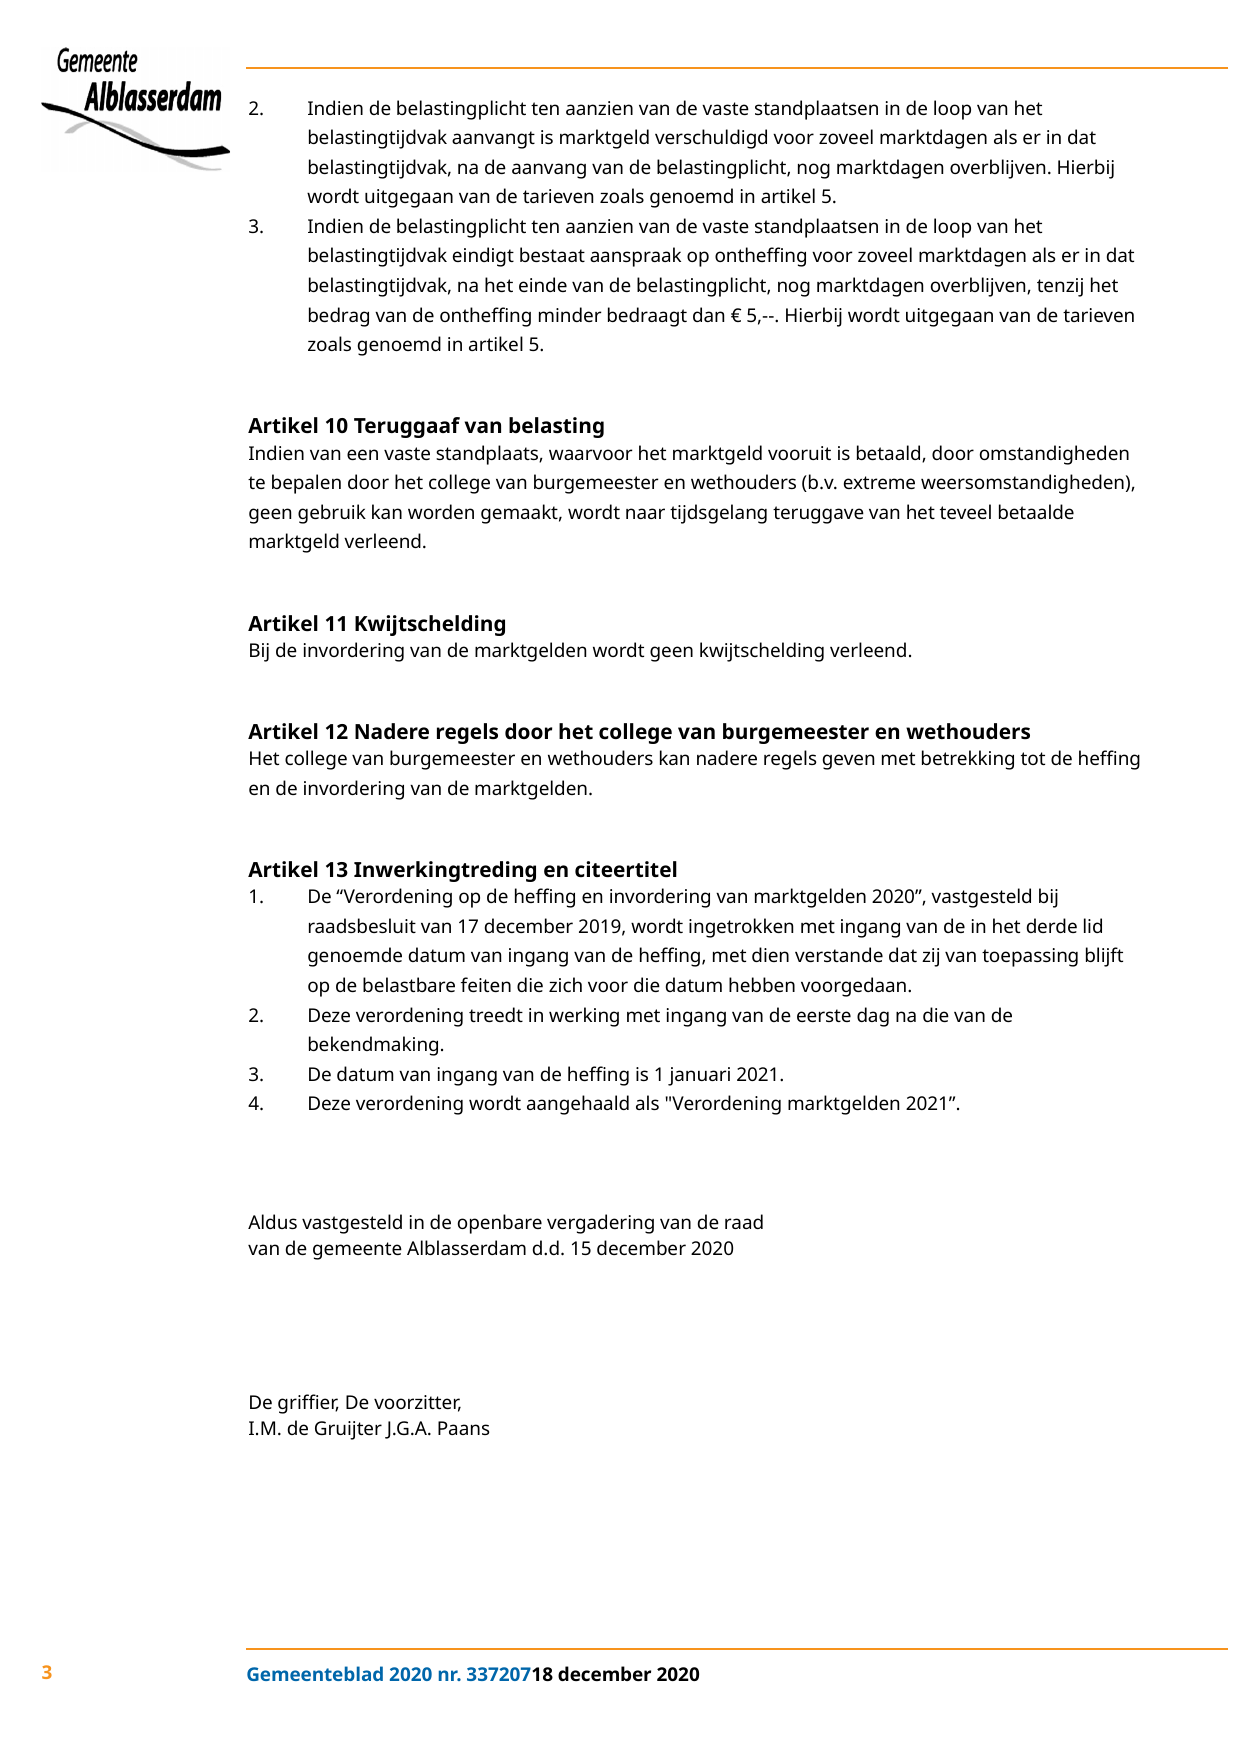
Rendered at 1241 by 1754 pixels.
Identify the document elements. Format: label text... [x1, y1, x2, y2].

text I.M. de Gruijter J.G.A. Paans [248, 1415, 1152, 1441]
list De “Verordening op de heffing en invordering van marktgelden 2020”, vastgesteld bij raadsbesluit van 17 december 2019, wordt ingetrokken met ingang van de in het derde lid genoemde datum van ingang van de heffing, met dien verstande dat zij van toepassing blijft op de belastbare feiten die zich voor die datum hebben voorgedaan. [248, 883, 1152, 998]
picture [41, 47, 231, 172]
text Artikel 11 Kwijtschelding [248, 609, 1152, 637]
list Indien de belastingplicht ten aanzien van de vaste standplaatsen in de loop van het belastingtijdvak aanvangt is marktgeld verschuldigd voor zoveel marktdagen als er in dat belastingtijdvak, na de aanvang van de belastingplicht, nog marktdagen overblijven. Hierbij wordt uitgegaan van de tarieven zoals genoemd in artikel 5. [248, 95, 1152, 209]
list Indien de belastingplicht ten aanzien van de vaste standplaatsen in de loop van het belastingtijdvak eindigt bestaat aanspraak op ontheffing voor zoveel marktdagen als er in dat belastingtijdvak, na het einde van de belastingplicht, nog marktdagen overblijven, tenzij het bedrag van de ontheffing minder bedraagt dan € 5,--. Hierbij wordt uitgegaan van de tarieven zoals genoemd in artikel 5. [248, 213, 1152, 357]
list Deze verordening wordt aangehaald als "Verordening marktgelden 2021”. [248, 1091, 1152, 1116]
text Artikel 13 Inwerkingtreding en citeertitel [248, 855, 1152, 883]
text De griffier, De voorzitter, [248, 1389, 1152, 1415]
text Artikel 10 Teruggaaf van belasting [248, 411, 1152, 440]
list De datum van ingang van de heffing is 1 januari 2021. [248, 1061, 1152, 1087]
text Aldus vastgesteld in de openbare vergadering van de raad [248, 1209, 1152, 1235]
text Het college van burgemeester en wethouders kan nadere regels geven met betrekking tot de heffing en de invordering van de marktgelden. [248, 746, 1152, 801]
list Deze verordening treedt in werking met ingang van de eerste dag na die van de bekendmaking. [248, 1002, 1152, 1057]
text Indien van een vaste standplaats, waarvoor het marktgeld vooruit is betaald, door omstandigheden te bepalen door het college van burgemeester en wethouders (b.v. extreme weersomstandigheden), geen gebruik kan worden gemaakt, wordt naar tijdsgelang teruggave van het teveel betaalde marktgeld verleend. [248, 440, 1152, 554]
text van de gemeente Alblasserdam d.d. 15 december 2020 [248, 1235, 1152, 1260]
text Bij de invordering van de marktgelden wordt geen kwijtschelding verleend. [248, 637, 1152, 663]
text Artikel 12 Nadere regels door het college van burgemeester en wethouders [248, 717, 1152, 746]
